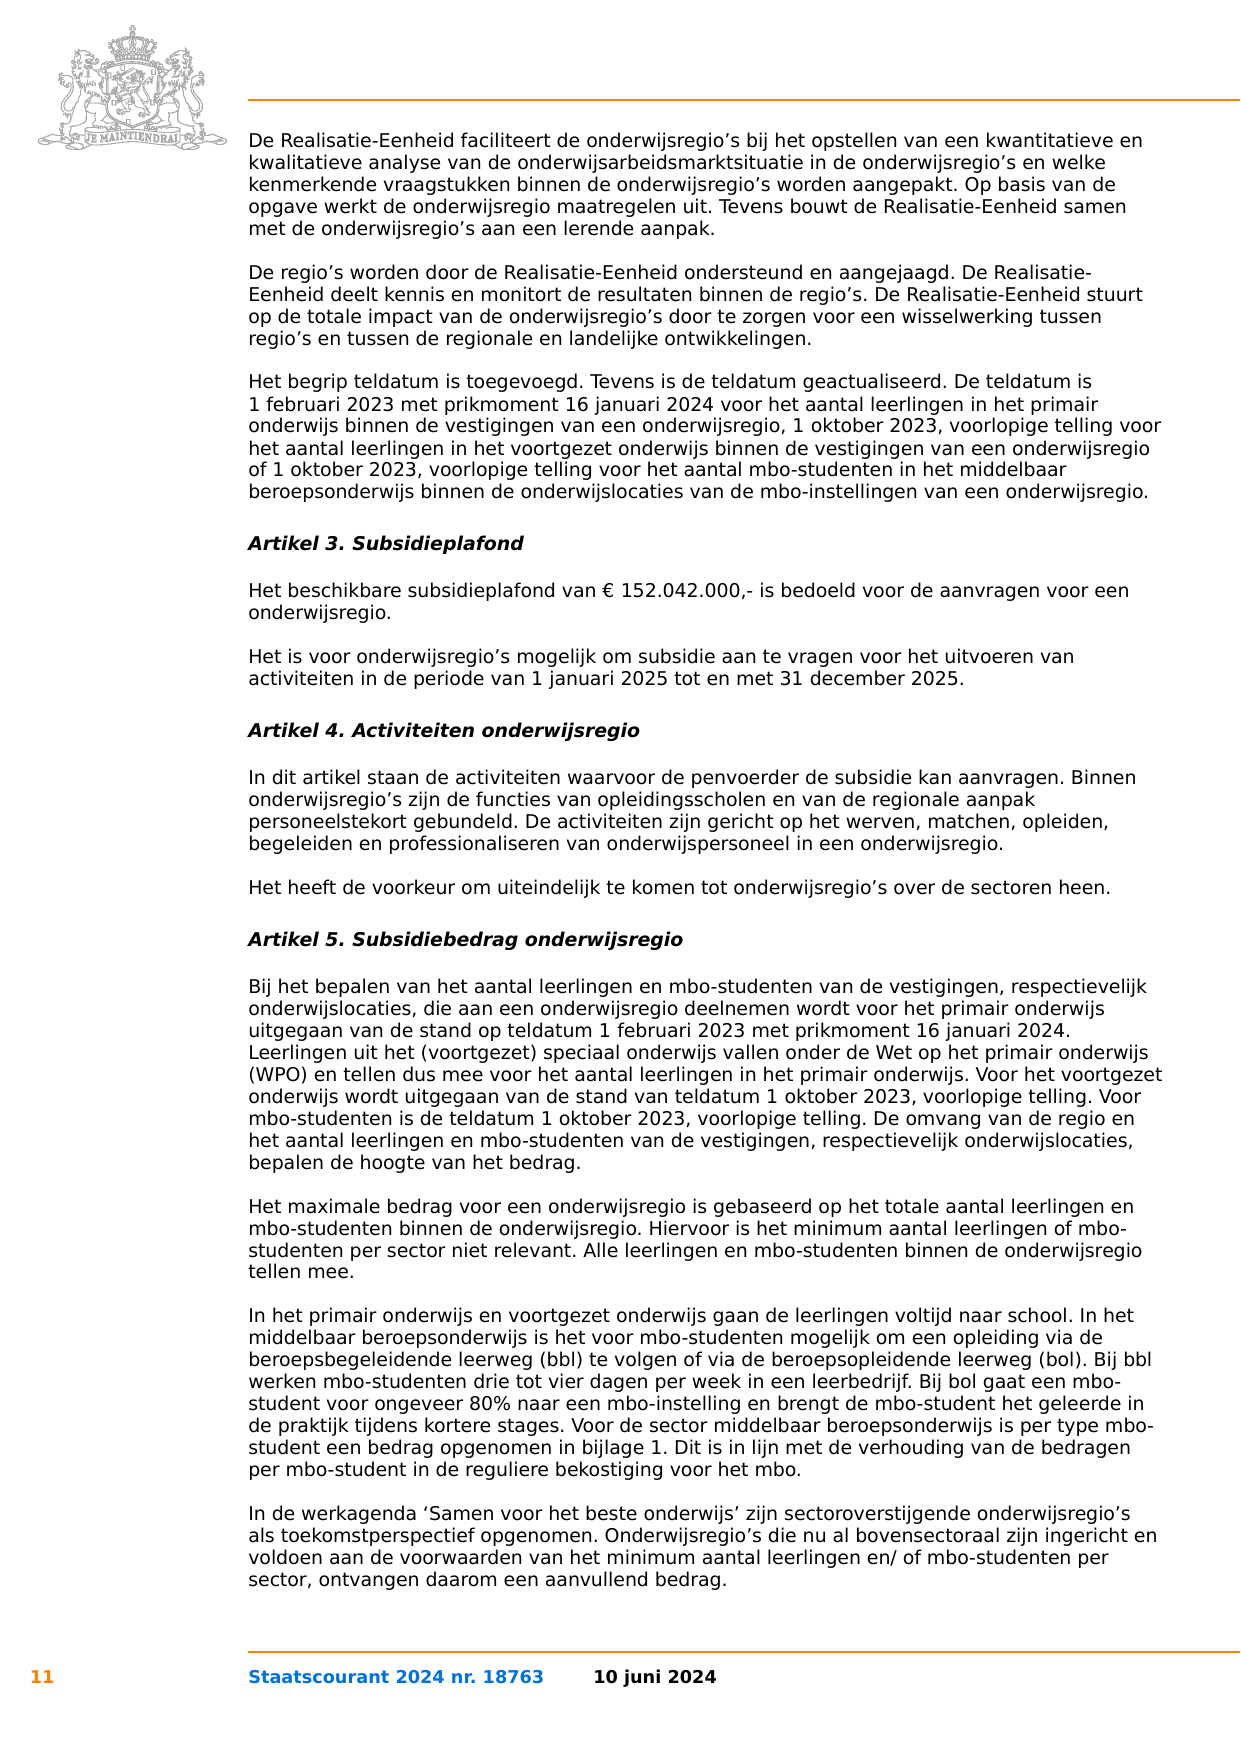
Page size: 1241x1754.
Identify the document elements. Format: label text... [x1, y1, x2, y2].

picture [38, 25, 227, 150]
text In de werkagenda ‘Samen voor het beste onderwijs’ zijn sectoroverstijgende onderwijsregio’s als toekomstperspectief opgenomen. Onderwijsregio’s die nu al bovensectoraal zijn ingericht en voldoen aan de voorwaarden van het minimum aantal leerlingen en/ of mbo-studenten per sector, ontvangen daarom een aanvullend bedrag. [248, 1503, 1163, 1591]
text Het begrip teldatum is toegevoegd. Tevens is de teldatum geactualiseerd. De teldatum is 1 februari 2023 met prikmoment 16 januari 2024 voor het aantal leerlingen in het primair onderwijs binnen de vestigingen van een onderwijsregio, 1 oktober 2023, voorlopige telling voor het aantal leerlingen in het voortgezet onderwijs binnen de vestigingen van een onderwijsregio of 1 oktober 2023, voorlopige telling voor het aantal mbo-studenten in het middelbaar beroepsonderwijs binnen de onderwijslocaties van de mbo-instellingen van een onderwijsregio. [248, 371, 1163, 503]
text Het maximale bedrag voor een onderwijsregio is gebaseerd op het totale aantal leerlingen en mbo-studenten binnen de onderwijsregio. Hiervoor is het minimum aantal leerlingen of mbo-studenten per sector niet relevant. Alle leerlingen en mbo-studenten binnen de onderwijsregio tellen mee. [248, 1196, 1163, 1283]
subtitle Artikel 5. Subsidiebedrag onderwijsregio [248, 929, 1163, 951]
text Bij het bepalen van het aantal leerlingen en mbo-studenten van de vestigingen, respectievelijk onderwijslocaties, die aan een onderwijsregio deelnemen wordt voor het primair onderwijs uitgegaan van de stand op teldatum 1 februari 2023 met prikmoment 16 januari 2024. Leerlingen uit het (voortgezet) speciaal onderwijs vallen onder de Wet op het primair onderwijs (WPO) en tellen dus mee voor het aantal leerlingen in het primair onderwijs. Voor het voortgezet onderwijs wordt uitgegaan van de stand van teldatum 1 oktober 2023, voorlopige telling. Voor mbo-studenten is de teldatum 1 oktober 2023, voorlopige telling. De omvang van de regio en het aantal leerlingen en mbo-studenten van de vestigingen, respectievelijk onderwijslocaties, bepalen de hoogte van het bedrag. [248, 976, 1163, 1174]
text Het beschikbare subsidieplafond van € 152.042.000,- is bedoeld voor de aanvragen voor een onderwijsregio. [248, 580, 1163, 624]
text De regio’s worden door de Realisatie-Eenheid ondersteund en aangejaagd. De Realisatie-Eenheid deelt kennis en monitort de resultaten binnen de regio’s. De Realisatie-Eenheid stuurt op de totale impact van de onderwijsregio’s door te zorgen voor een wisselwerking tussen regio’s en tussen de regionale en landelijke ontwikkelingen. [248, 262, 1163, 349]
text Het heeft de voorkeur om uiteindelijk te komen tot onderwijsregio’s over de sectoren heen. [248, 877, 1163, 899]
text In het primair onderwijs en voortgezet onderwijs gaan de leerlingen voltijd naar school. In het middelbaar beroepsonderwijs is het voor mbo-studenten mogelijk om een opleiding via de beroepsbegeleidende leerweg (bbl) te volgen of via de beroepsopleidende leerweg (bol). Bij bbl werken mbo-studenten drie tot vier dagen per week in een leerbedrijf. Bij bol gaat een mbo-student voor ongeveer 80% naar een mbo-instelling en brengt de mbo-student het geleerde in de praktijk tijdens kortere stages. Voor de sector middelbaar beroepsonderwijs is per type mbo-student een bedrag opgenomen in bijlage 1. Dit is in lijn met de verhouding van de bedragen per mbo-student in de reguliere bekostiging voor het mbo. [248, 1305, 1163, 1481]
text Het is voor onderwijsregio’s mogelijk om subsidie aan te vragen voor het uitvoeren van activiteiten in de periode van 1 januari 2025 tot en met 31 december 2025. [248, 646, 1163, 690]
text In dit artikel staan de activiteiten waarvoor de penvoerder de subsidie kan aanvragen. Binnen onderwijsregio’s zijn de functies van opleidingsscholen en van de regionale aanpak personeelstekort gebundeld. De activiteiten zijn gericht op het werven, matchen, opleiden, begeleiden en professionaliseren van onderwijspersoneel in een onderwijsregio. [248, 767, 1163, 855]
text De Realisatie-Eenheid faciliteert de onderwijsregio’s bij het opstellen van een kwantitatieve en kwalitatieve analyse van de onderwijsarbeidsmarktsituatie in de onderwijsregio’s en welke kenmerkende vraagstukken binnen de onderwijsregio’s worden aangepakt. Op basis van de opgave werkt de onderwijsregio maatregelen uit. Tevens bouwt de Realisatie-Eenheid samen met de onderwijsregio’s aan een lerende aanpak. [248, 130, 1163, 240]
subtitle Artikel 4. Activiteiten onderwijsregio [248, 720, 1163, 742]
subtitle Artikel 3. Subsidieplafond [248, 533, 1163, 555]
